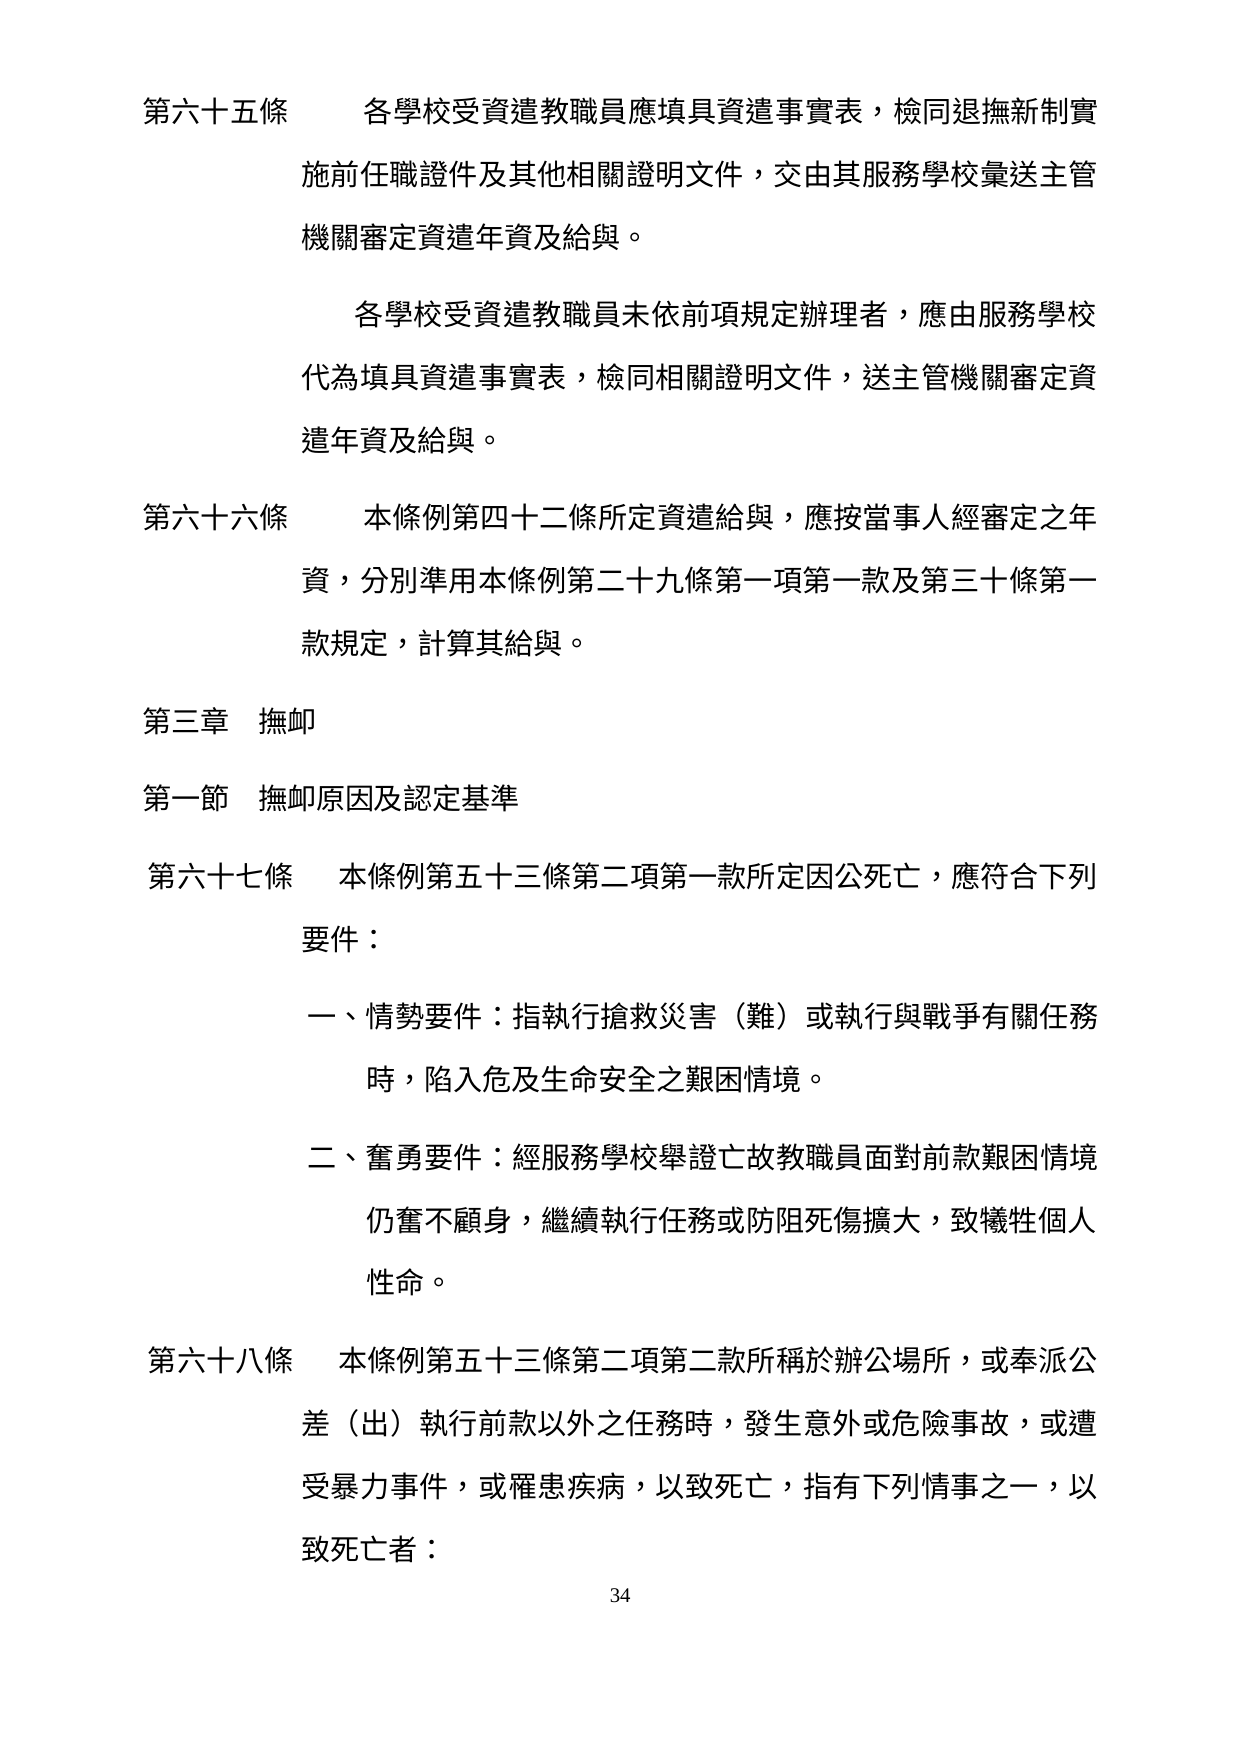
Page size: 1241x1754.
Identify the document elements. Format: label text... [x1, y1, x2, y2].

text 第三章 撫卹 [142, 699, 1098, 741]
text 第六十六條 本條例第四十二條所定資遣給與，應按當事人經審定之年資，分別準用本條例第二十九條第一項第一款及第三十條第一款規定，計算其給與。 [142, 495, 1098, 663]
text 第六十七條 本條例第五十三條第二項第一款所定因公死亡，應符合下列要件： [148, 854, 1098, 958]
text 第一節 撫卹原因及認定基準 [142, 776, 1098, 818]
text 一、情勢要件：指執行搶救災害（難）或執行與戰爭有關任務時，陷入危及生命安全之艱困情境。 [307, 994, 1098, 1099]
text 二、奮勇要件：經服務學校舉證亡故教職員面對前款艱困情境，仍奮不顧身，繼續執行任務或防阻死傷擴大，致犧牲個人性命。 [307, 1134, 1098, 1302]
text 各學校受資遣教職員未依前項規定辦理者，應由服務學校代為填具資遣事實表，檢同相關證明文件，送主管機關審定資遣年資及給與。 [301, 292, 1098, 460]
text 第六十八條 本條例第五十三條第二項第二款所稱於辦公場所，或奉派公差（出）執行前款以外之任務時，發生意外或危險事故，或遭受暴力事件，或罹患疾病，以致死亡，指有下列情事之一，以致死亡者： [148, 1338, 1098, 1568]
text 第六十五條 各學校受資遣教職員應填具資遣事實表，檢同退撫新制實施前任職證件及其他相關證明文件，交由其服務學校彙送主管機關審定資遣年資及給與。 [142, 89, 1098, 256]
